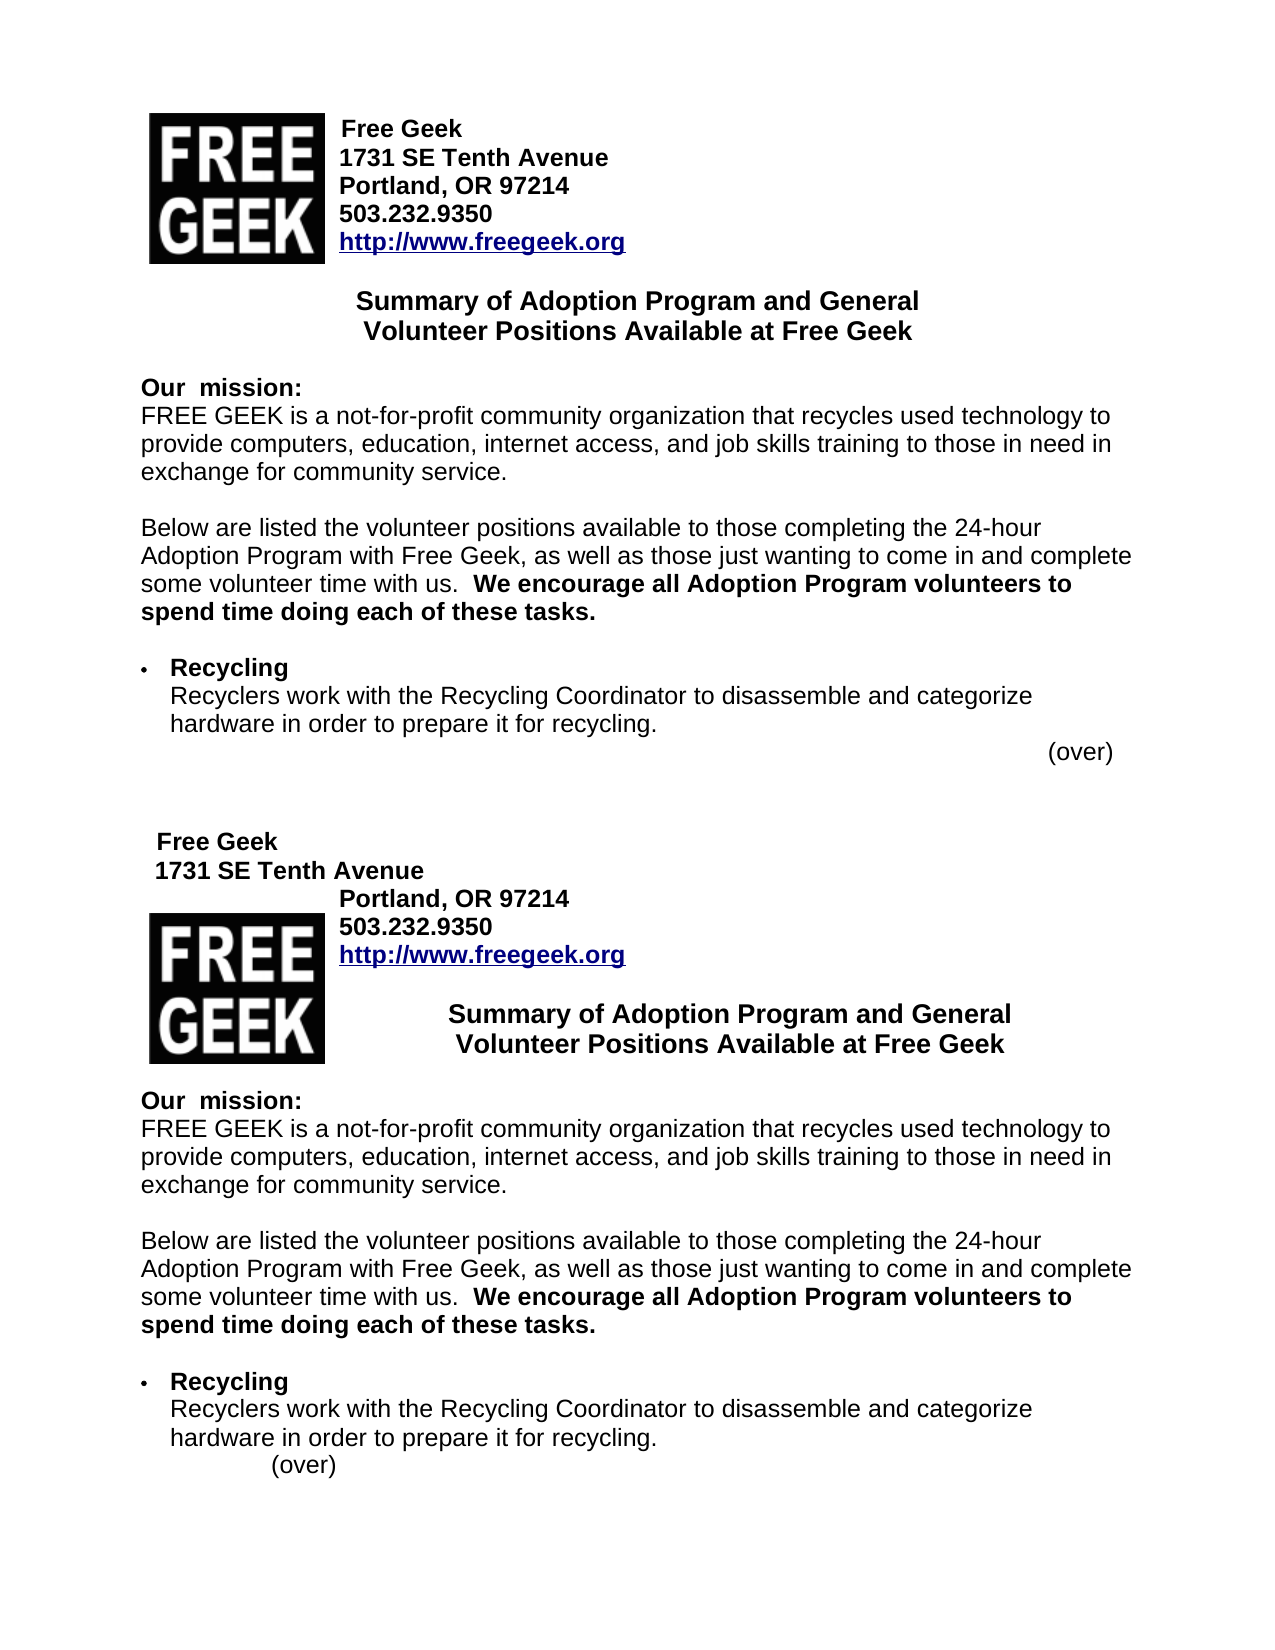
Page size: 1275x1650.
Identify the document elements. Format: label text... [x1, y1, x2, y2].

text Volunteer Positions Available at Free Geek [141, 316, 1134, 346]
text Below are listed the volunteer positions available to those completing the 24-hour Adoption Program with Free Geek, as well as those just wanting to come in and complete some volunteer time with us. We encourage all Adoption Program volunteers to spend time doing each of these tasks. [141, 514, 1134, 626]
text 1731 SE Tenth Avenue [325, 144, 1134, 172]
text Summary of Adoption Program and General [141, 286, 1134, 316]
text Our mission: [141, 374, 1134, 402]
text Volunteer Positions Available at Free Geek [325, 1029, 1134, 1059]
text http://www.freegeek.org [325, 228, 1134, 256]
text FREE GEEK is a not-for-profit community organization that recycles used technology to provide computers, education, internet access, and job skills training to those in need in exchange for community service. [141, 1115, 1134, 1199]
picture [149, 913, 325, 1064]
text Summary of Adoption Program and General [325, 999, 1134, 1029]
text Portland, OR 97214 [141, 885, 1134, 913]
text FREE GEEK is a not-for-profit community organization that recycles used technology to provide computers, education, internet access, and job skills training to those in need in exchange for community service. [141, 402, 1134, 486]
text Below are listed the volunteer positions available to those completing the 24-hour Adoption Program with Free Geek, as well as those just wanting to come in and complete some volunteer time with us. We encourage all Adoption Program volunteers to spend time doing each of these tasks. [141, 1227, 1134, 1339]
list Recycling [141, 1367, 1134, 1395]
text 503.232.9350 [325, 200, 1134, 228]
text Portland, OR 97214 [325, 172, 1134, 200]
text http://www.freegeek.org [325, 941, 1134, 969]
text 503.232.9350 [325, 913, 1134, 941]
text (over) [141, 738, 1134, 766]
text 1731 SE Tenth Avenue [141, 857, 1134, 885]
text Our mission: [141, 1087, 1134, 1115]
text Free Geek [141, 109, 1134, 144]
picture [149, 113, 325, 264]
text Free Geek [141, 822, 1134, 857]
list Recyclers work with the Recycling Coordinator to disassemble and categorize hardware in order to prepare it for recycling. [141, 682, 1134, 738]
list Recycling [141, 654, 1134, 682]
list Recyclers work with the Recycling Coordinator to disassemble and categorize hardware in order to prepare it for recycling. (over) [141, 1395, 1134, 1479]
